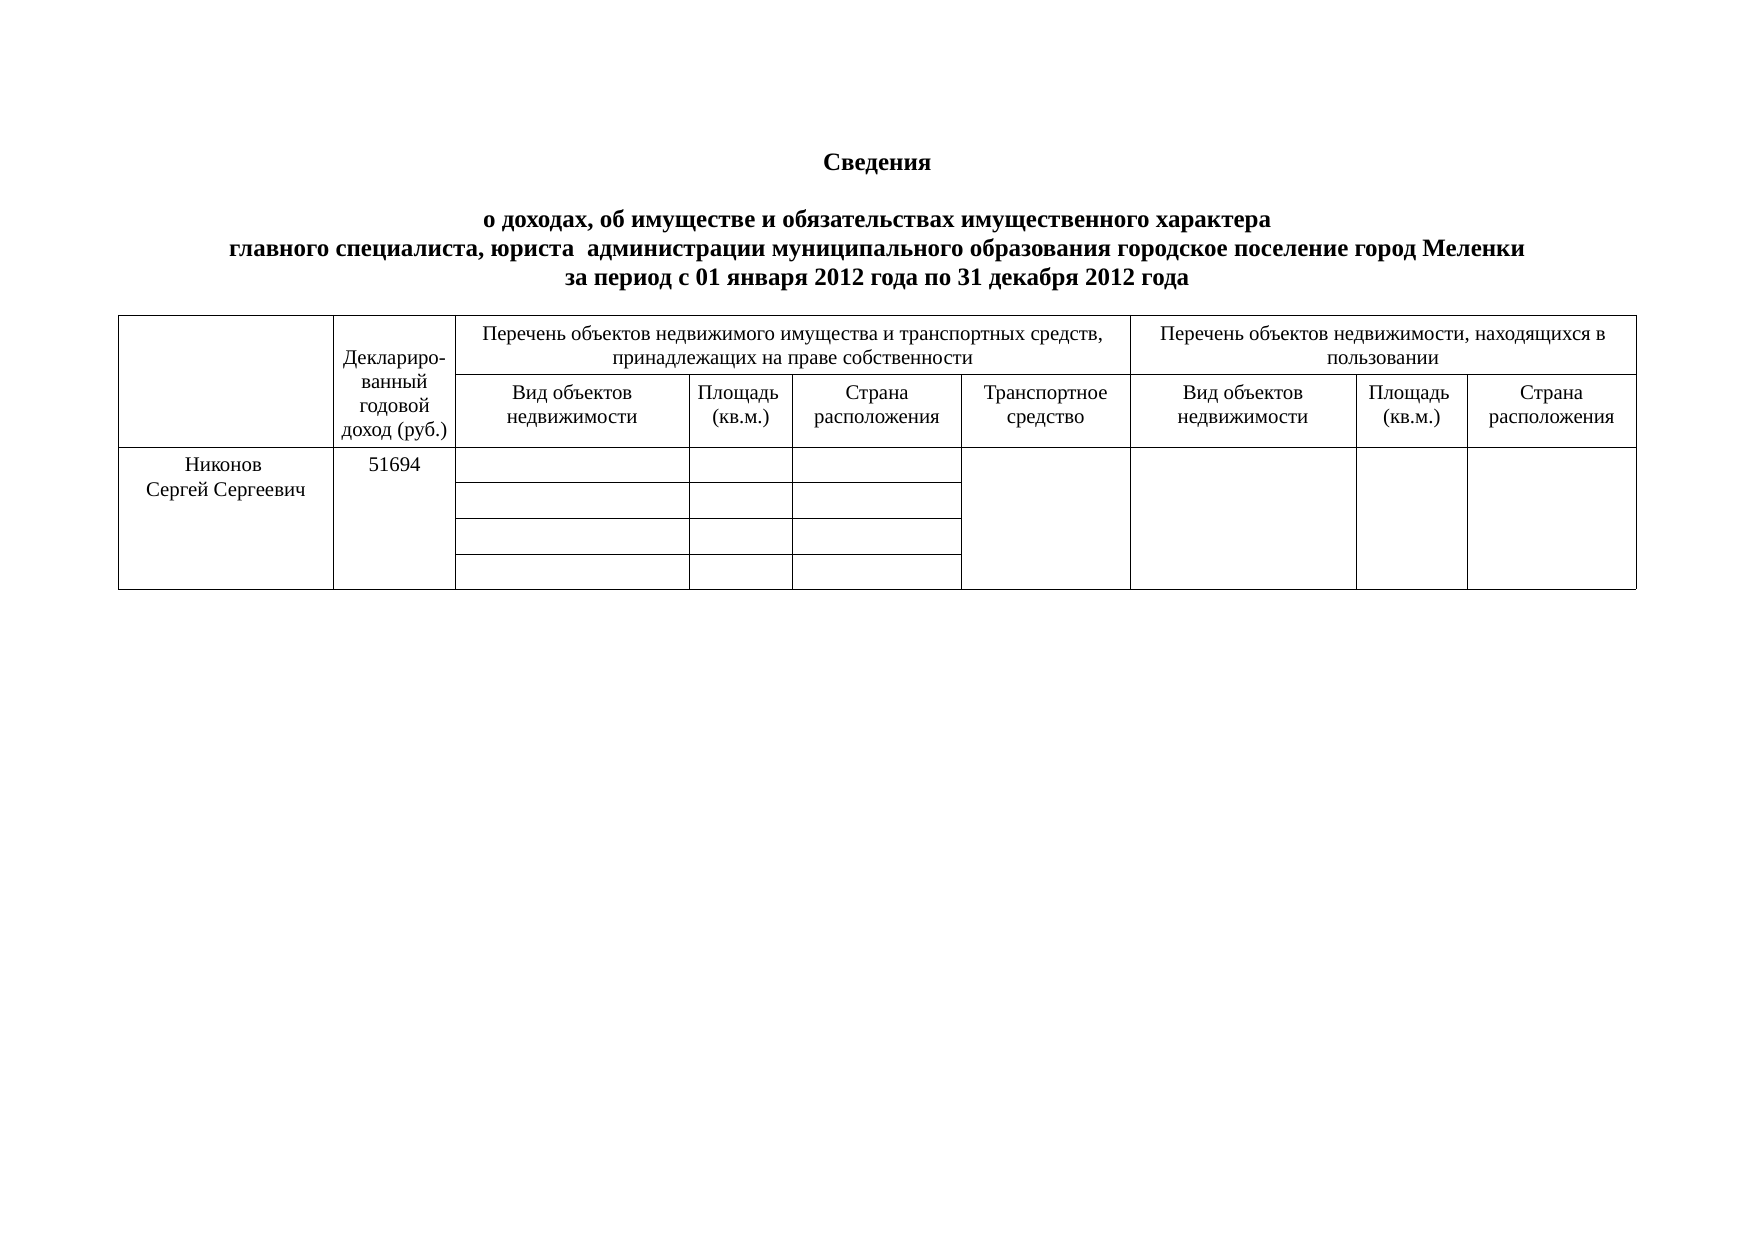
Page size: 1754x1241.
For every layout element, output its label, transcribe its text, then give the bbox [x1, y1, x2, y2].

table_cell Вид объектов недвижимости [1131, 375, 1356, 447]
table_cell [1357, 448, 1467, 589]
table_cell Транспортное средство [962, 375, 1130, 447]
table_cell [1131, 448, 1356, 589]
table_cell [690, 448, 792, 482]
table_cell Страна расположения [1468, 375, 1636, 447]
table_cell Площадь (кв.м.) [690, 375, 792, 447]
table_cell [690, 519, 792, 553]
table_header Перечень объектов недвижимости, находящихся в пользовании [1131, 316, 1636, 374]
table_cell [456, 519, 689, 553]
table_cell [793, 519, 961, 553]
table_cell Площадь (кв.м.) [1357, 375, 1467, 447]
table_cell [456, 483, 689, 518]
table_cell Вид объектов недвижимости [456, 375, 689, 447]
table_header [119, 316, 333, 447]
table_cell Страна расположения [793, 375, 961, 447]
table_cell [793, 448, 961, 482]
text за период с 01 января 2012 года по 31 декабря 2012 года [118, 262, 1636, 291]
text главного специалиста, юриста администрации муниципального образования городское поселение город Меленки [118, 233, 1636, 262]
table_cell 51694 [334, 448, 455, 589]
table_header Перечень объектов недвижимого имущества и транспортных средств, принадлежащих на праве собственности [456, 316, 1130, 374]
table_header Деклариро-ванный годовой доход (руб.) [334, 316, 455, 447]
table_cell [690, 555, 792, 589]
table_cell [456, 448, 689, 482]
table_cell [962, 448, 1130, 589]
table_cell Никонов Сергей Сергеевич [119, 448, 333, 589]
table_cell [456, 555, 689, 589]
table_cell [793, 483, 961, 518]
text о доходах, об имуществе и обязательствах имущественного характера [118, 204, 1636, 233]
table_cell [793, 555, 961, 589]
table_cell [690, 483, 792, 518]
table_cell [1468, 448, 1636, 589]
text Сведения [118, 147, 1636, 176]
